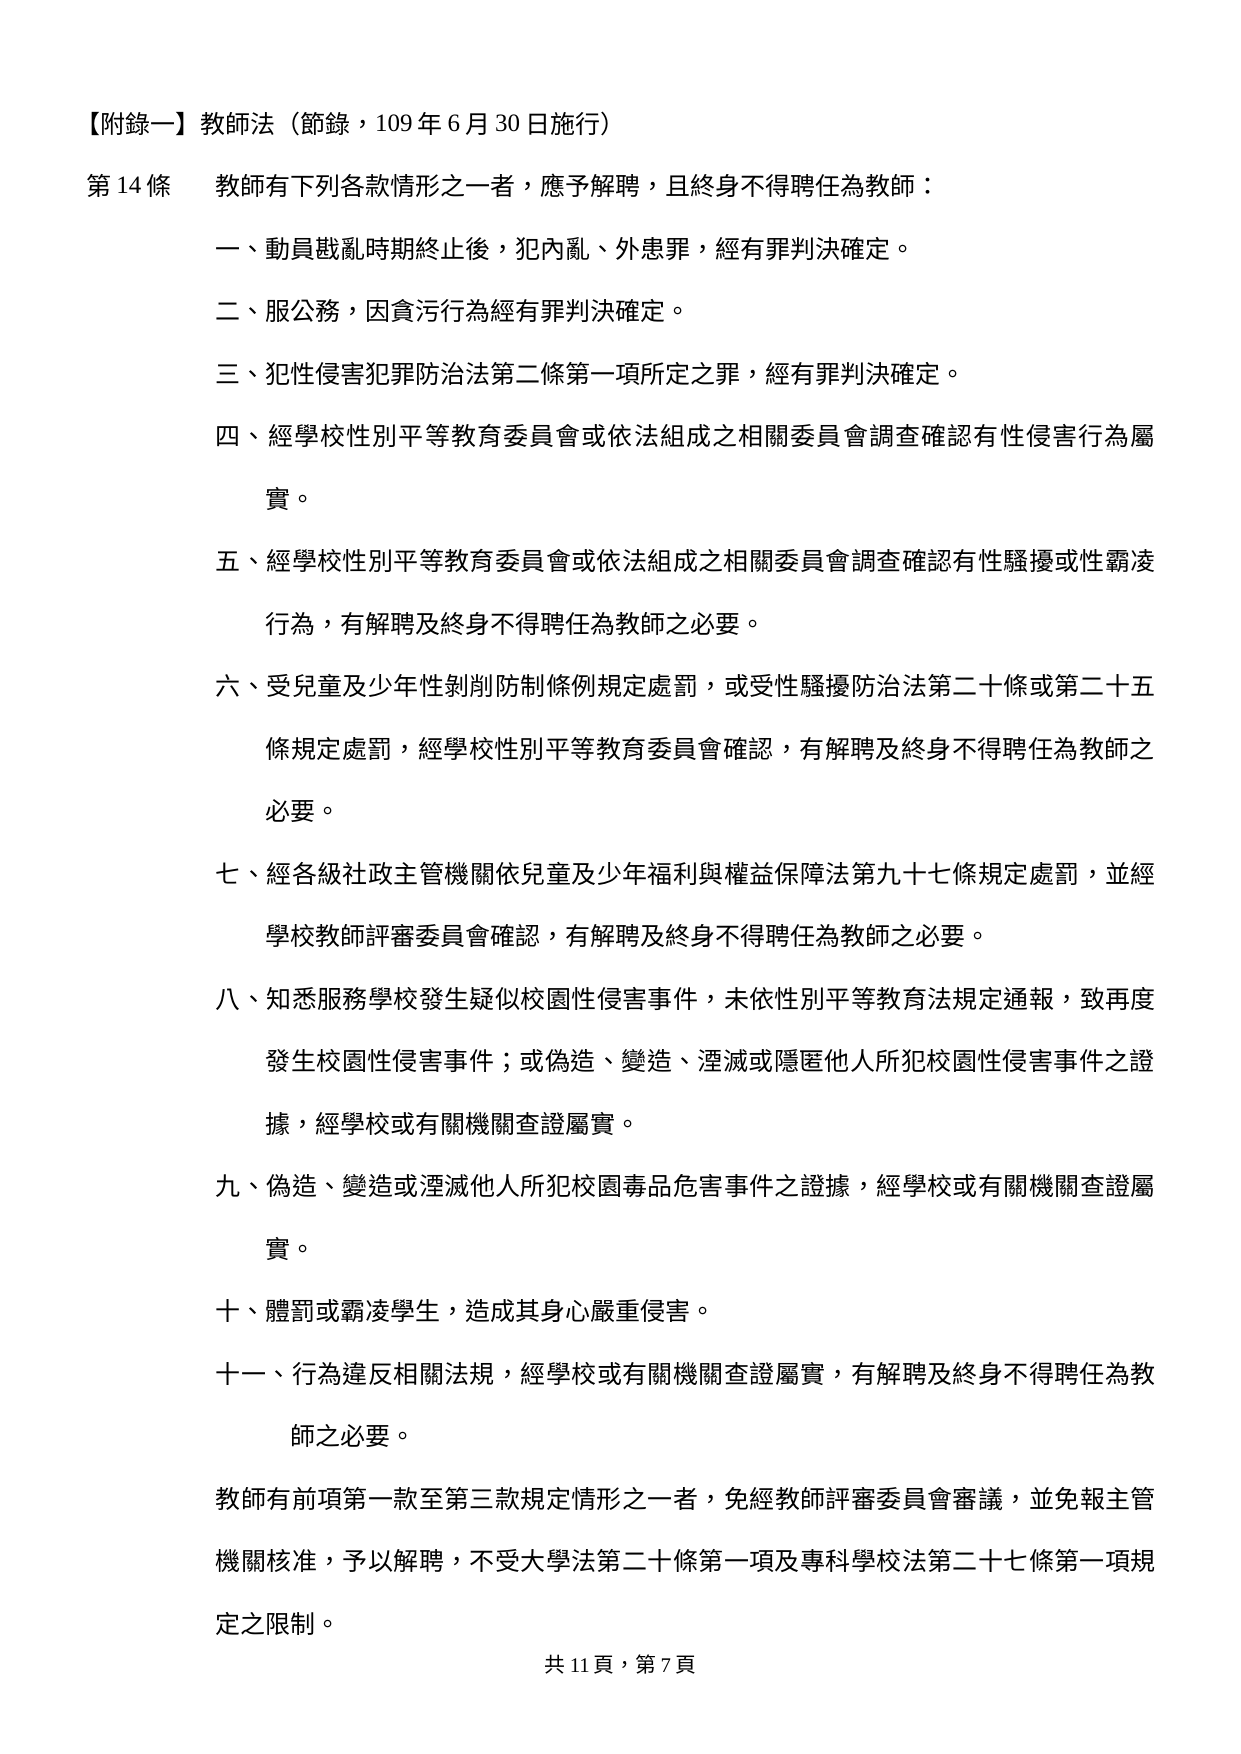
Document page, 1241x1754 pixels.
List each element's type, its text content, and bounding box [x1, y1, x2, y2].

text 【附錄一】教師法（節錄，109年6月30日施行） [75, 81, 1165, 143]
table_header 第14條 [75, 143, 204, 1643]
table_header 教師有下列各款情形之一者，應予解聘，且終身不得聘任為教師： 一、動員戡亂時期終止後，犯內亂、外患罪，經有罪判決確定。 二、服公務，因貪污行為經有罪判決確定。 三、犯性侵害犯罪防治法第二條第一項所定之罪，經有罪判決確定。 四、經學校性別平等教育委員會或依法組成之相關委員會調查確認有性侵害行為屬實。 五、經學校性別平等教育委員會或依法組成之相關委員會調查確認有性騷擾或性霸凌行為，有解聘及終身不得聘任為教師之必要。 六、受兒童及少年性剝削防制條例規定處罰，或受性騷擾防治法第二十條或第二十五條規定處罰，經學校性別平等教育委員會確認，有解聘及終身不得聘任為教師之必要。 七、經各級社政主管機關依兒童及少年福利與權益保障法第九十七條規定處罰，並經學校教師評審委員會確認，有解聘及終身不得聘任為教師之必要。 八、知悉服務學校發生疑似校園性侵害事件，未依性別平等教育法規定通報，致再度發生校園性侵害事件；或偽造、變造、湮滅或隱匿他人所犯校園性侵害事件之證據，經學校或有關機關查證屬實。 九、偽造、變造或湮滅他人所犯校園毒品危害事件之證據，經學校或有關機關查證屬實。 十、體罰或霸凌學生，造成其身心嚴重侵害。 十一、行為違反相關法規，經學校或有關機關查證屬實，有解聘及終身不得聘任為教師之必要。 教師有前項第一款至第三款規定情形之一者，免經教師評審委員會審議，並免報主管機關核准，予以解聘，不受大學法第二十條第一項及專科學校法第二十七條第一項規定之限制。 [204, 143, 1168, 1643]
